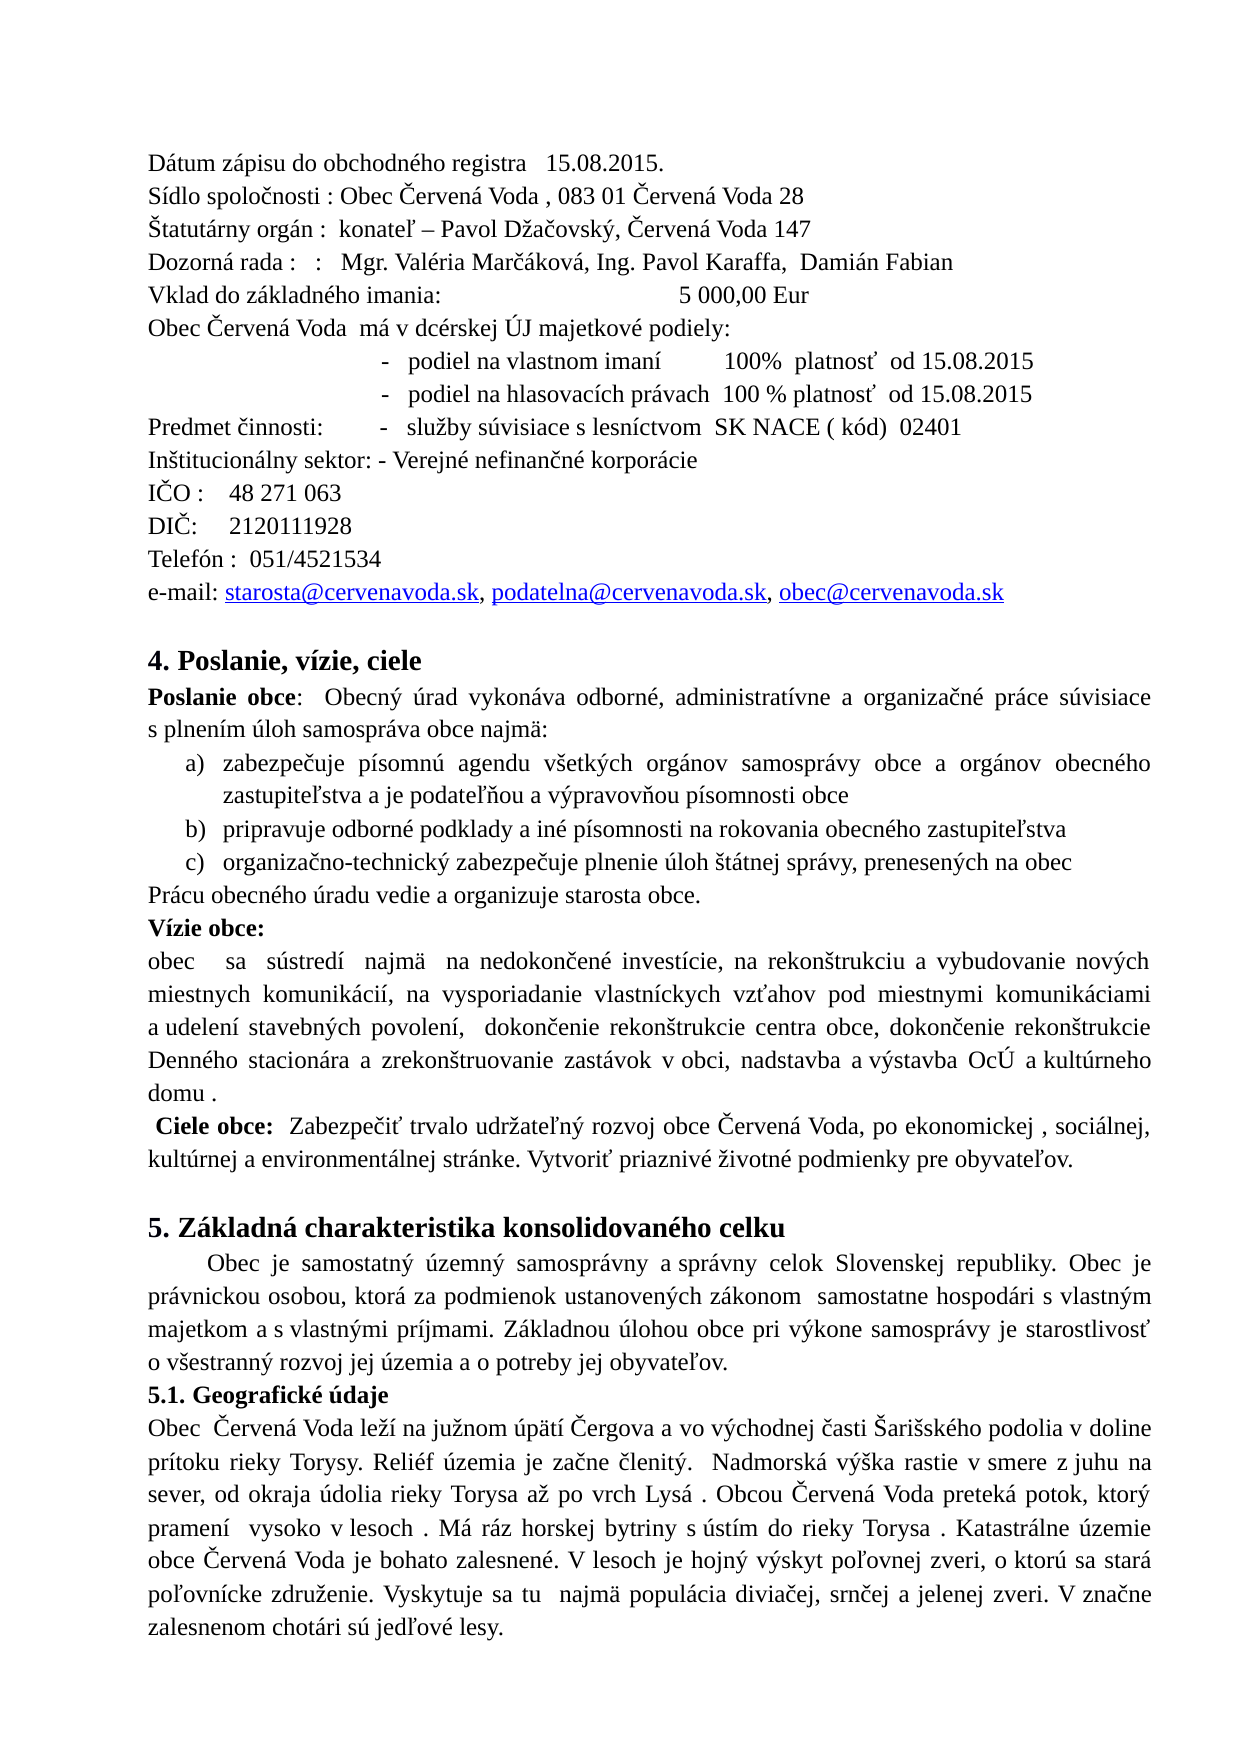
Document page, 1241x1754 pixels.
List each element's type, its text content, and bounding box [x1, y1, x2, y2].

text e-mail: starosta@cervenavoda.sk, podatelna@cervenavoda.sk, obec@cervenavoda.sk [148, 577, 1152, 606]
text Vklad do základného imania: 5 000,00 Eur [148, 280, 1152, 308]
text Dátum zápisu do obchodného registra 15.08.2015. [148, 148, 1152, 176]
text DIČ: 2120111928 [148, 511, 1152, 540]
list pripravuje odborné podklady a iné písomnosti na rokovania obecného zastupiteľstva [185, 814, 1152, 842]
text Predmet činnosti: - služby súvisiace s lesníctvom SK NACE ( kód) 02401 [148, 412, 1152, 441]
list Geografické údaje [148, 1381, 1152, 1409]
text - podiel na vlastnom imaní 100% platnosť od 15.08.2015 [218, 346, 1152, 374]
text Dozorná rada : : Mgr. Valéria Marčáková, Ing. Pavol Karaffa, Damián Fabian [148, 247, 1152, 276]
text Telefón : 051/4521534 [148, 544, 1152, 573]
list Poslanie, vízie, ciele [148, 643, 1152, 677]
text Prácu obecného úradu vedie a organizuje starosta obce. [148, 880, 1152, 908]
text Ciele obce: Zabezpečiť trvalo udržateľný rozvoj obce Červená Voda, po ekonomickej , sociálnej, kultúrnej a environmentálnej stránke. Vytvoriť priaznivé životné podmienky pre obyvateľov. [148, 1111, 1152, 1173]
list organizačno-technický zabezpečuje plnenie úloh štátnej správy, prenesených na obec [185, 847, 1152, 875]
text obec sa sústredí najmä na nedokončené investície, na rekonštrukciu a vybudovanie nových miestnych komunikácií, na vysporiadanie vlastníckych vzťahov pod miestnymi komunikáciami a udelení stavebných povolení, dokončenie rekonštrukcie centra obce, dokončenie rekonštrukcie Denného stacionára a zrekonštruovanie zastávok v obci, nadstavba a výstavba OcÚ a kultúrneho domu . [148, 946, 1152, 1107]
text Obec Červená Voda leží na južnom úpätí Čergova a vo východnej časti Šarišského podolia v doline prítoku rieky Torysy. Reliéf územia je začne členitý. Nadmorská výška rastie v smere z juhu na sever, od okraja údolia rieky Torysa až po vrch Lysá . Obcou Červená Voda preteká potok, ktorý pramení vysoko v lesoch . Má ráz horskej bytriny s ústím do rieky Torysa . Katastrálne územie obce Červená Voda je bohato zalesnené. V lesoch je hojný výskyt poľovnej zveri, o ktorú sa stará poľovnícke združenie. Vyskytuje sa tu najmä populácia diviačej, srnčej a jelenej zveri. V značne zalesnenom chotári sú jedľové lesy. [148, 1413, 1152, 1640]
list Základná charakteristika konsolidovaného celku [148, 1210, 1152, 1243]
list zabezpečuje písomnú agendu všetkých orgánov samosprávy obce a orgánov obecného zastupiteľstva a je podateľňou a výpravovňou písomnosti obce [185, 748, 1152, 809]
text IČO : 48 271 063 [148, 478, 1152, 507]
text Sídlo spoločnosti : Obec Červená Voda , 083 01 Červená Voda 28 [148, 181, 1152, 209]
text Štatutárny orgán : konateľ – Pavol Džačovský, Červená Voda 147 [148, 214, 1152, 242]
text Inštitucionálny sektor: - Verejné nefinančné korporácie [148, 445, 1152, 474]
text Poslanie obce: Obecný úrad vykonáva odborné, administratívne a organizačné práce súvisiace s plnením úloh samospráva obce najmä: [148, 682, 1152, 743]
text Vízie obce: [148, 913, 1152, 941]
text Obec Červená Voda má v dcérskej ÚJ majetkové podiely: [148, 313, 1152, 342]
text Obec je samostatný územný samosprávny a správny celok Slovenskej republiky. Obec je právnickou osobou, ktorá za podmienok ustanovených zákonom samostatne hospodári s vlastným majetkom a s vlastnými príjmami. Základnou úlohou obce pri výkone samosprávy je starostlivosť o všestranný rozvoj jej územia a o potreby jej obyvateľov. [148, 1248, 1152, 1376]
text - podiel na hlasovacích právach 100 % platnosť od 15.08.2015 [218, 379, 1152, 408]
